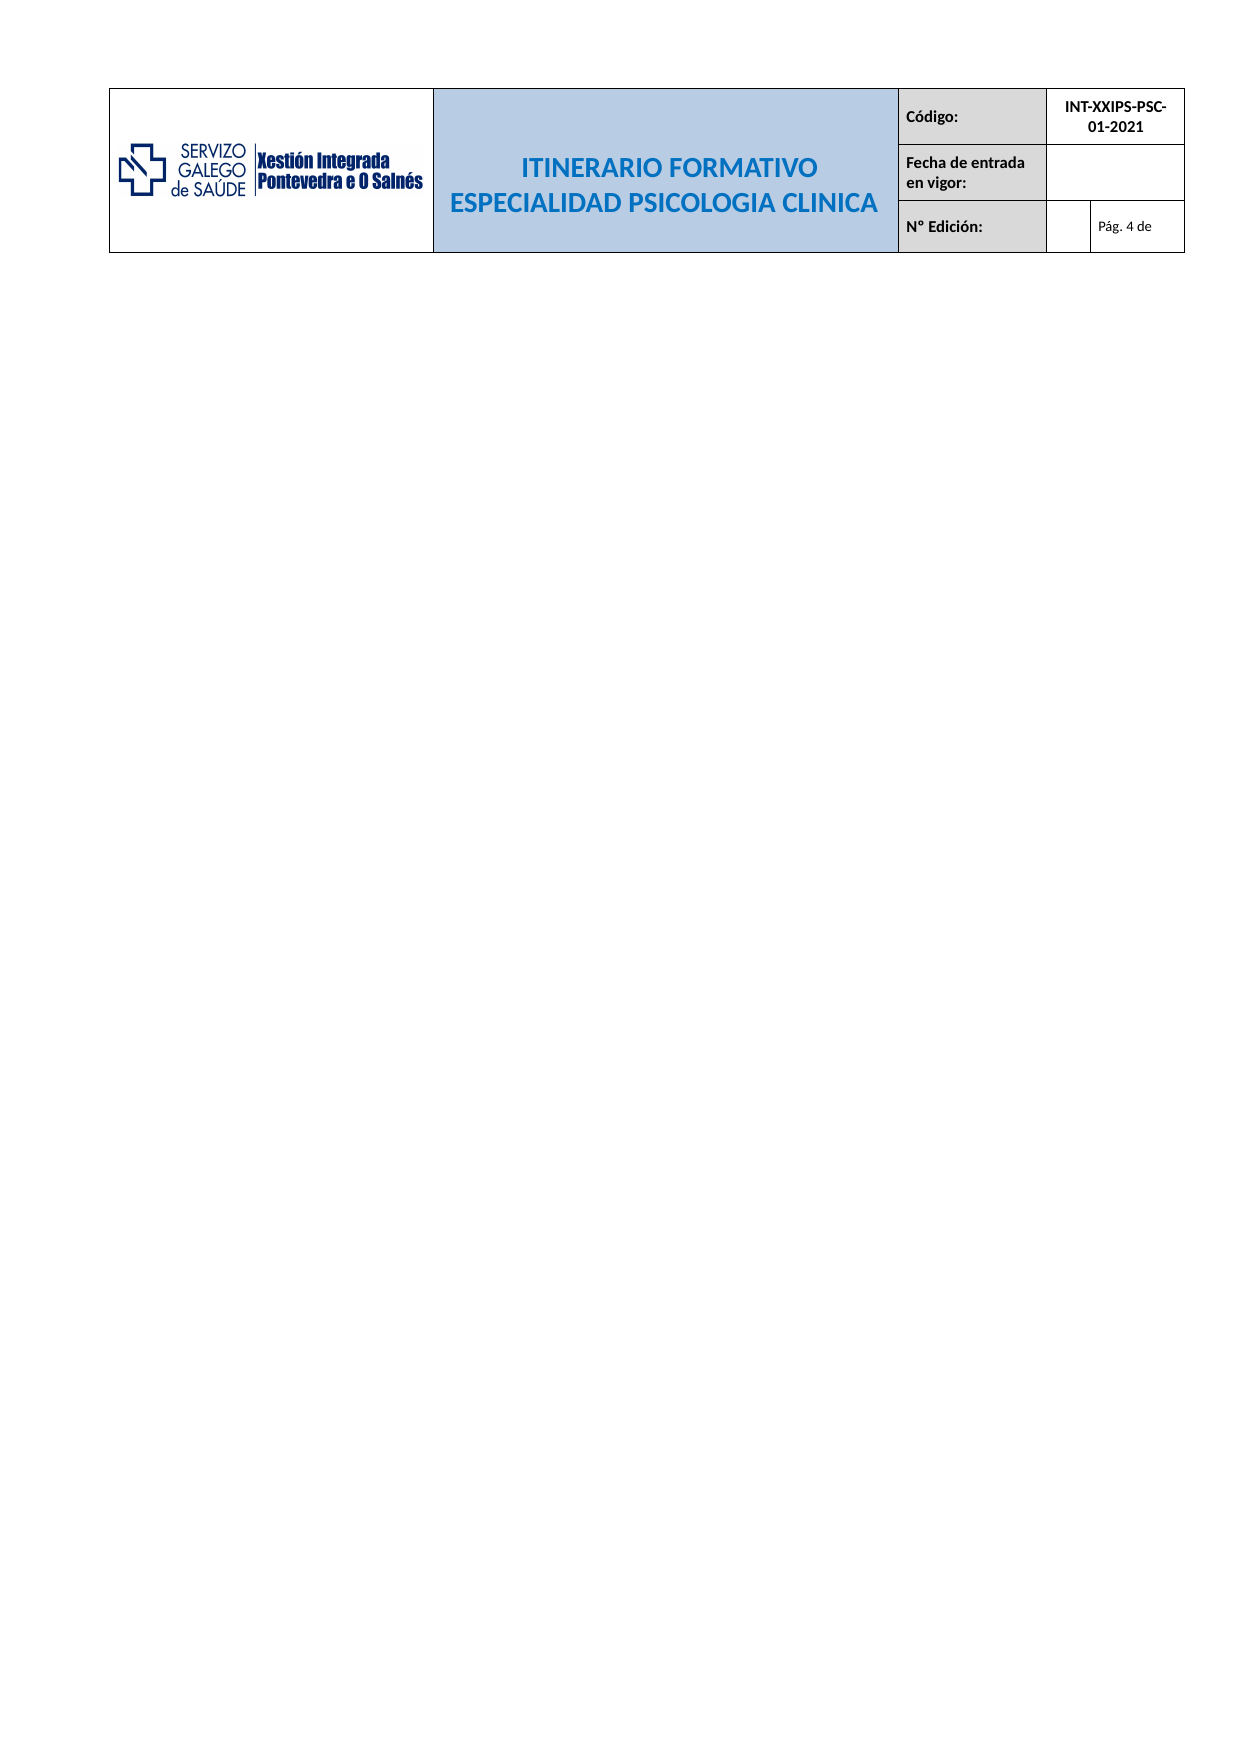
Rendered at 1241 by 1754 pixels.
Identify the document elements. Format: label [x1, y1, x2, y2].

picture [118, 143, 425, 197]
